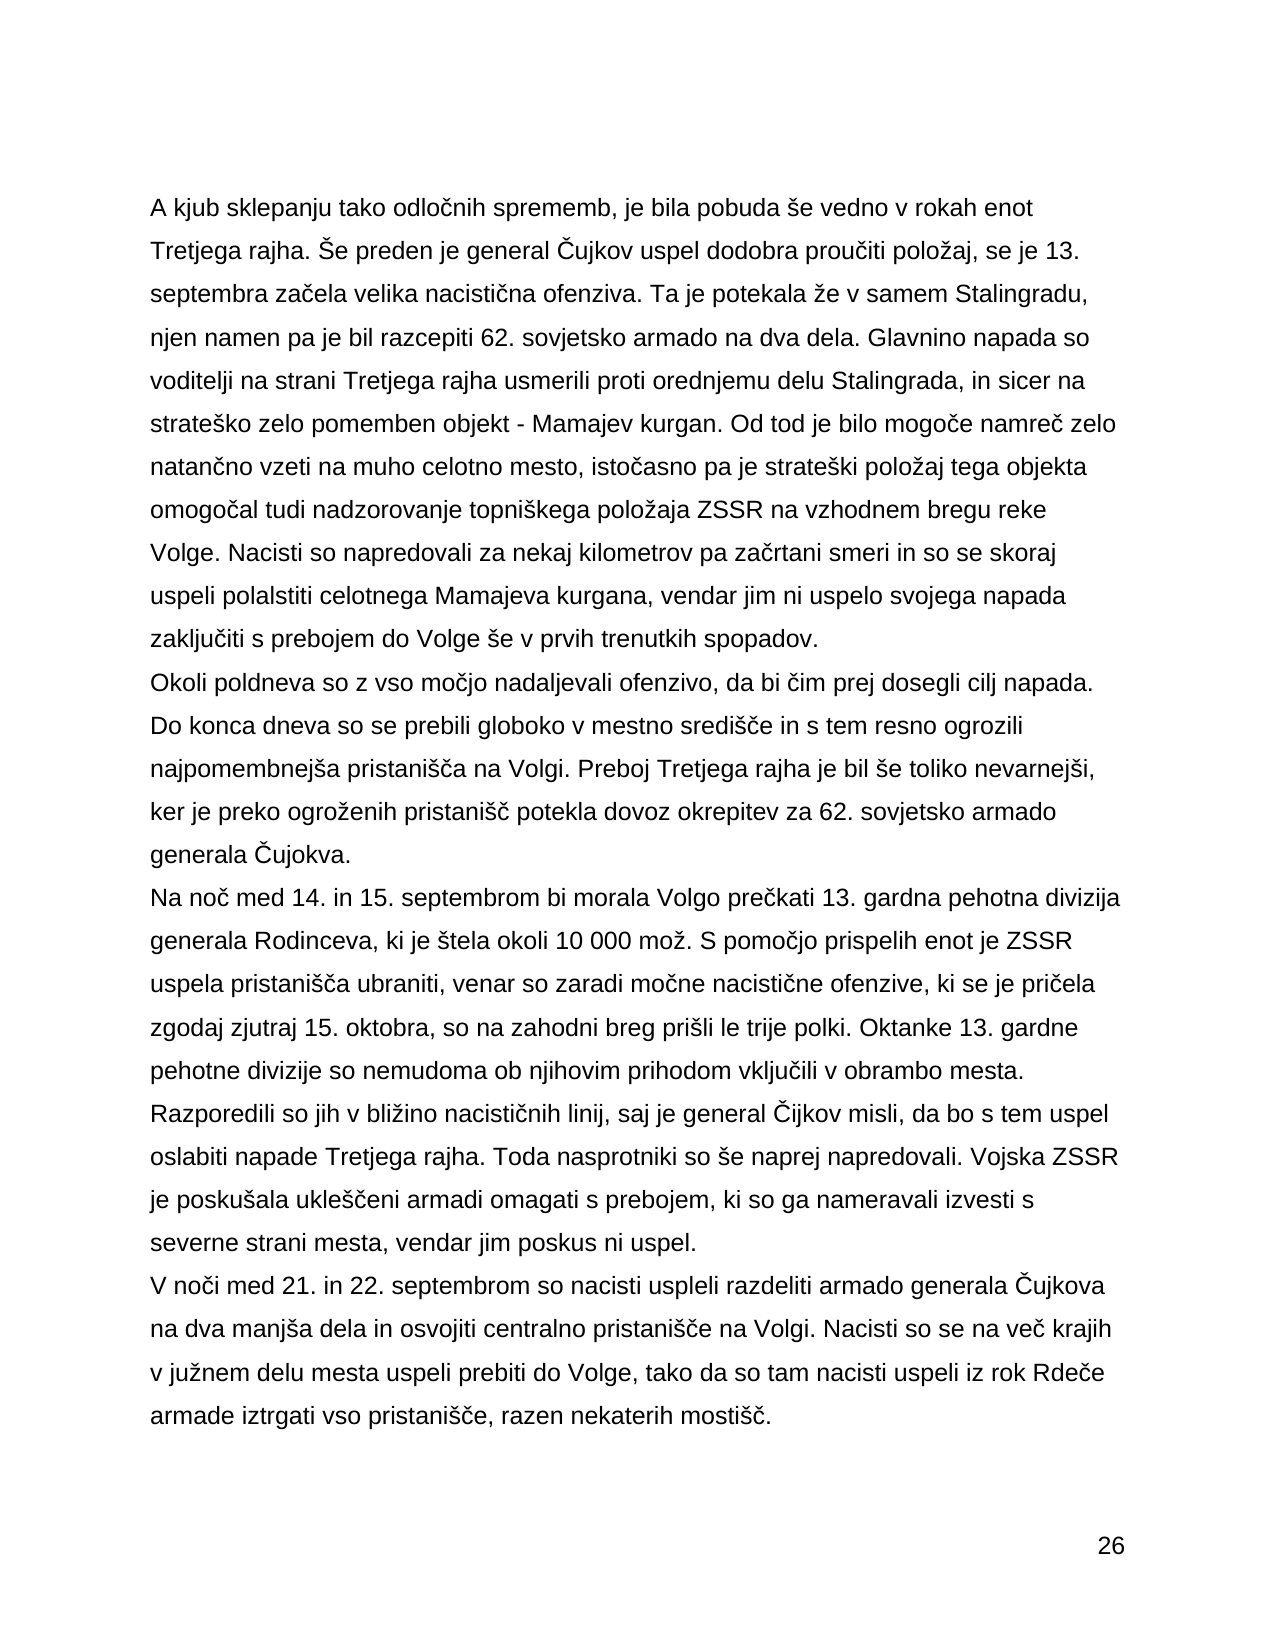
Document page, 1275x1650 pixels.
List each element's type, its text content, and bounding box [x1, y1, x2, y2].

text Razporedili so jih v bližino nacističnih linij, saj je general Čijkov misli, da bo s tem uspel oslabiti napade Tretjega rajha. Toda nasprotniki so še naprej napredovali. Vojska ZSSR je poskušala ukleščeni armadi omagati s prebojem, ki so ga nameravali izvesti s severne strani mesta, vendar jim poskus ni uspel. [150, 1099, 1125, 1257]
text V noči med 21. in 22. septembrom so nacisti uspleli razdeliti armado generala Čujkova na dva manjša dela in osvojiti centralno pristanišče na Volgi. Nacisti so se na več krajih v južnem delu mesta uspeli prebiti do Volge, tako da so tam nacisti uspeli iz rok Rdeče armade iztrgati vso pristanišče, razen nekaterih mostišč. [150, 1271, 1125, 1429]
text Na noč med 14. in 15. septembrom bi morala Volgo prečkati 13. gardna pehotna divizija generala Rodinceva, ki je štela okoli 10 000 mož. S pomočjo prispelih enot je ZSSR uspela pristanišča ubraniti, venar so zaradi močne nacistične ofenzive, ki se je pričela zgodaj zjutraj 15. oktobra, so na zahodni breg prišli le trije polki. Oktanke 13. gardne pehotne divizije so nemudoma ob njihovim prihodom vključili v obrambo mesta. [150, 883, 1125, 1084]
text A kjub sklepanju tako odločnih sprememb, je bila pobuda še vedno v rokah enot Tretjega rajha. Še preden je general Čujkov uspel dodobra proučiti položaj, se je 13. septembra začela velika nacistična ofenziva. Ta je potekala že v samem Stalingradu, njen namen pa je bil razcepiti 62. sovjetsko armado na dva dela. Glavnino napada so voditelji na strani Tretjega rajha usmerili proti orednjemu delu Stalingrada, in sicer na strateško zelo pomemben objekt - Mamajev kurgan. Od tod je bilo mogoče namreč zelo natančno vzeti na muho celotno mesto, istočasno pa je strateški položaj tega objekta omogočal tudi nadzorovanje topniškega položaja ZSSR na vzhodnem bregu reke Volge. Nacisti so napredovali za nekaj kilometrov pa začrtani smeri in so se skoraj uspeli polalstiti celotnega Mamajeva kurgana, vendar jim ni uspelo svojega napada zaključiti s prebojem do Volge še v prvih trenutkih spopadov. [150, 193, 1125, 653]
text Okoli poldneva so z vso močjo nadaljevali ofenzivo, da bi čim prej dosegli cilj napada. Do konca dneva so se prebili globoko v mestno središče in s tem resno ogrozili najpomembnejša pristanišča na Volgi. Preboj Tretjega rajha je bil še toliko nevarnejši, ker je preko ogroženih pristanišč potekla dovoz okrepitev za 62. sovjetsko armado generala Čujokva. [150, 667, 1125, 869]
